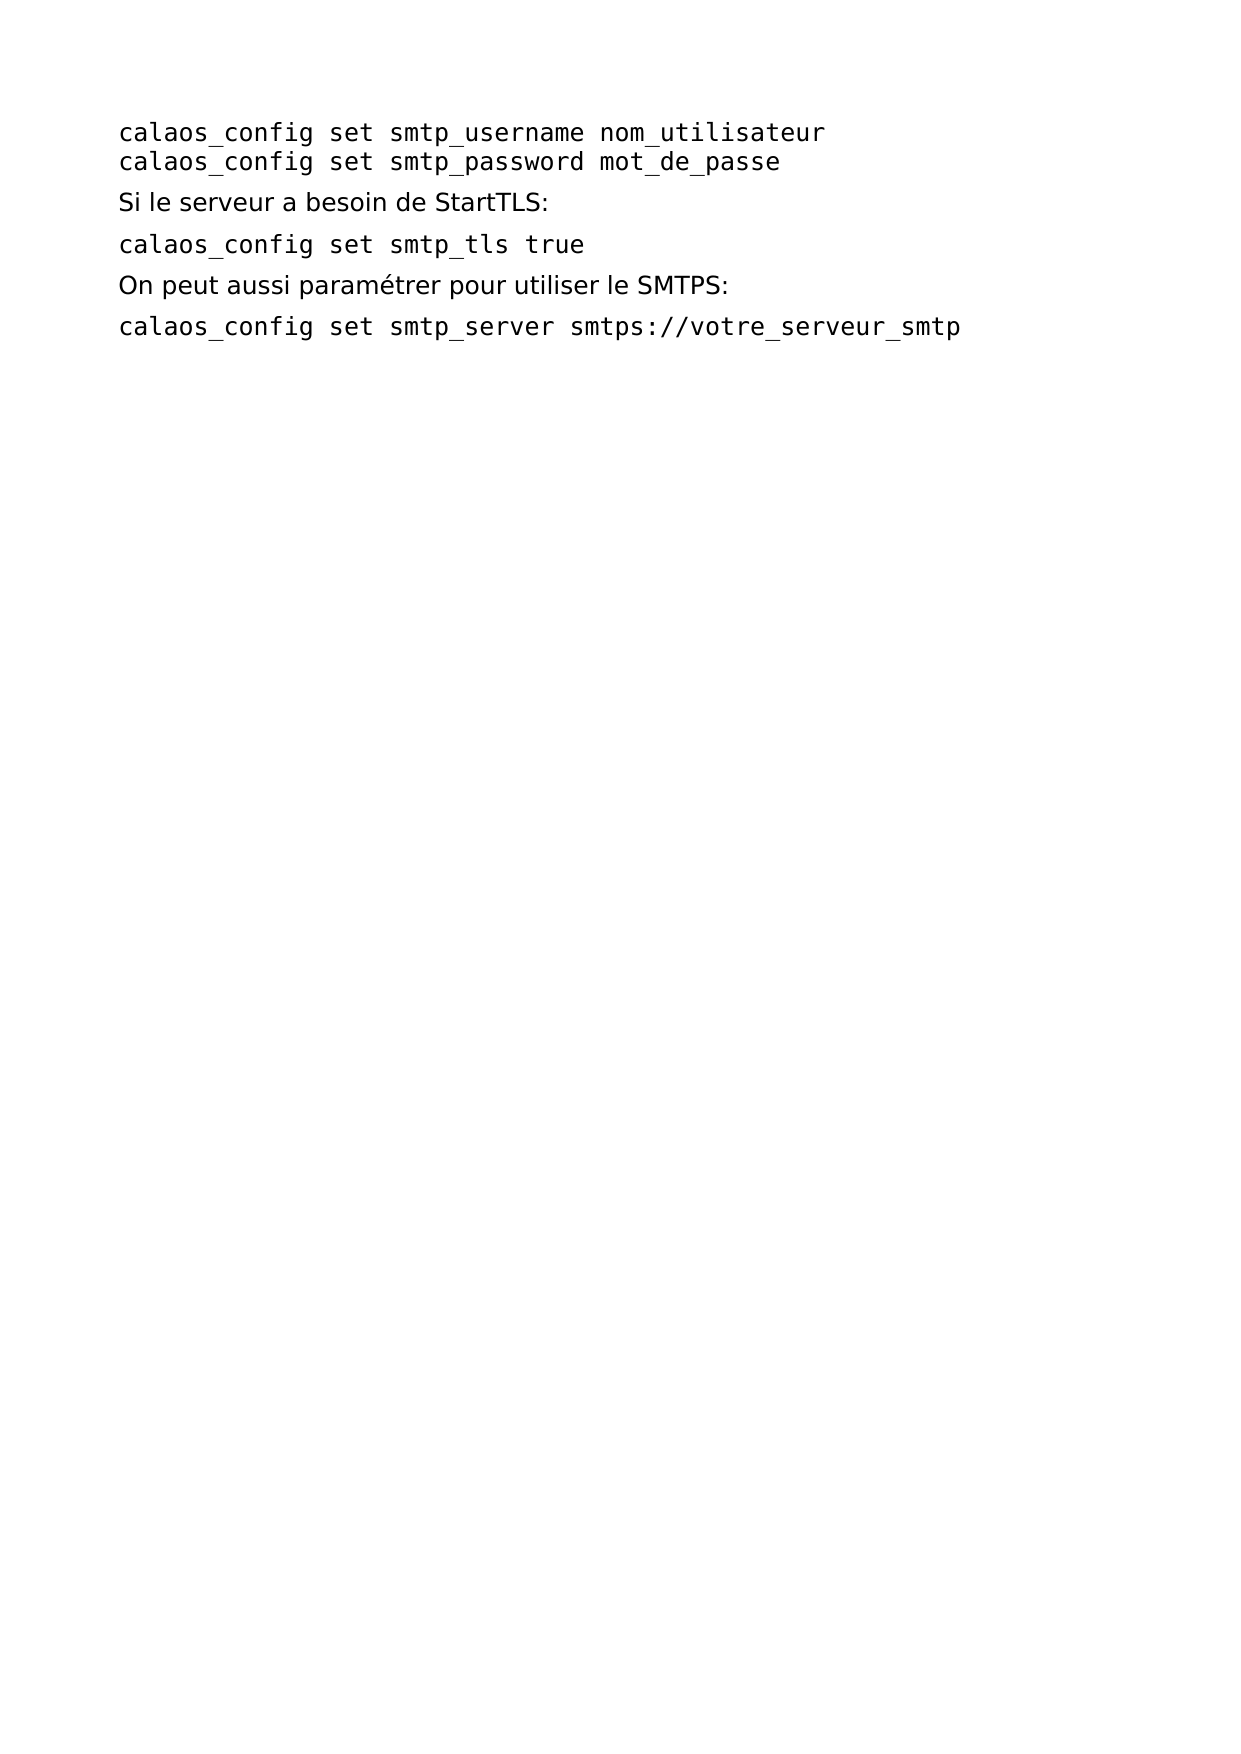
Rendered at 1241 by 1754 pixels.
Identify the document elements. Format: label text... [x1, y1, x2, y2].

text calaos_config set smtp_tls true [118, 230, 1122, 259]
text calaos_config set smtp_username nom_utilisateur calaos_config set smtp_password mot_de_passe [118, 118, 1122, 176]
text Si le serveur a besoin de StartTLS: [118, 188, 1122, 217]
text calaos_config set smtp_server smtps://votre_serveur_smtp [118, 312, 1122, 342]
text On peut aussi paramétrer pour utiliser le SMTPS: [118, 271, 1122, 300]
